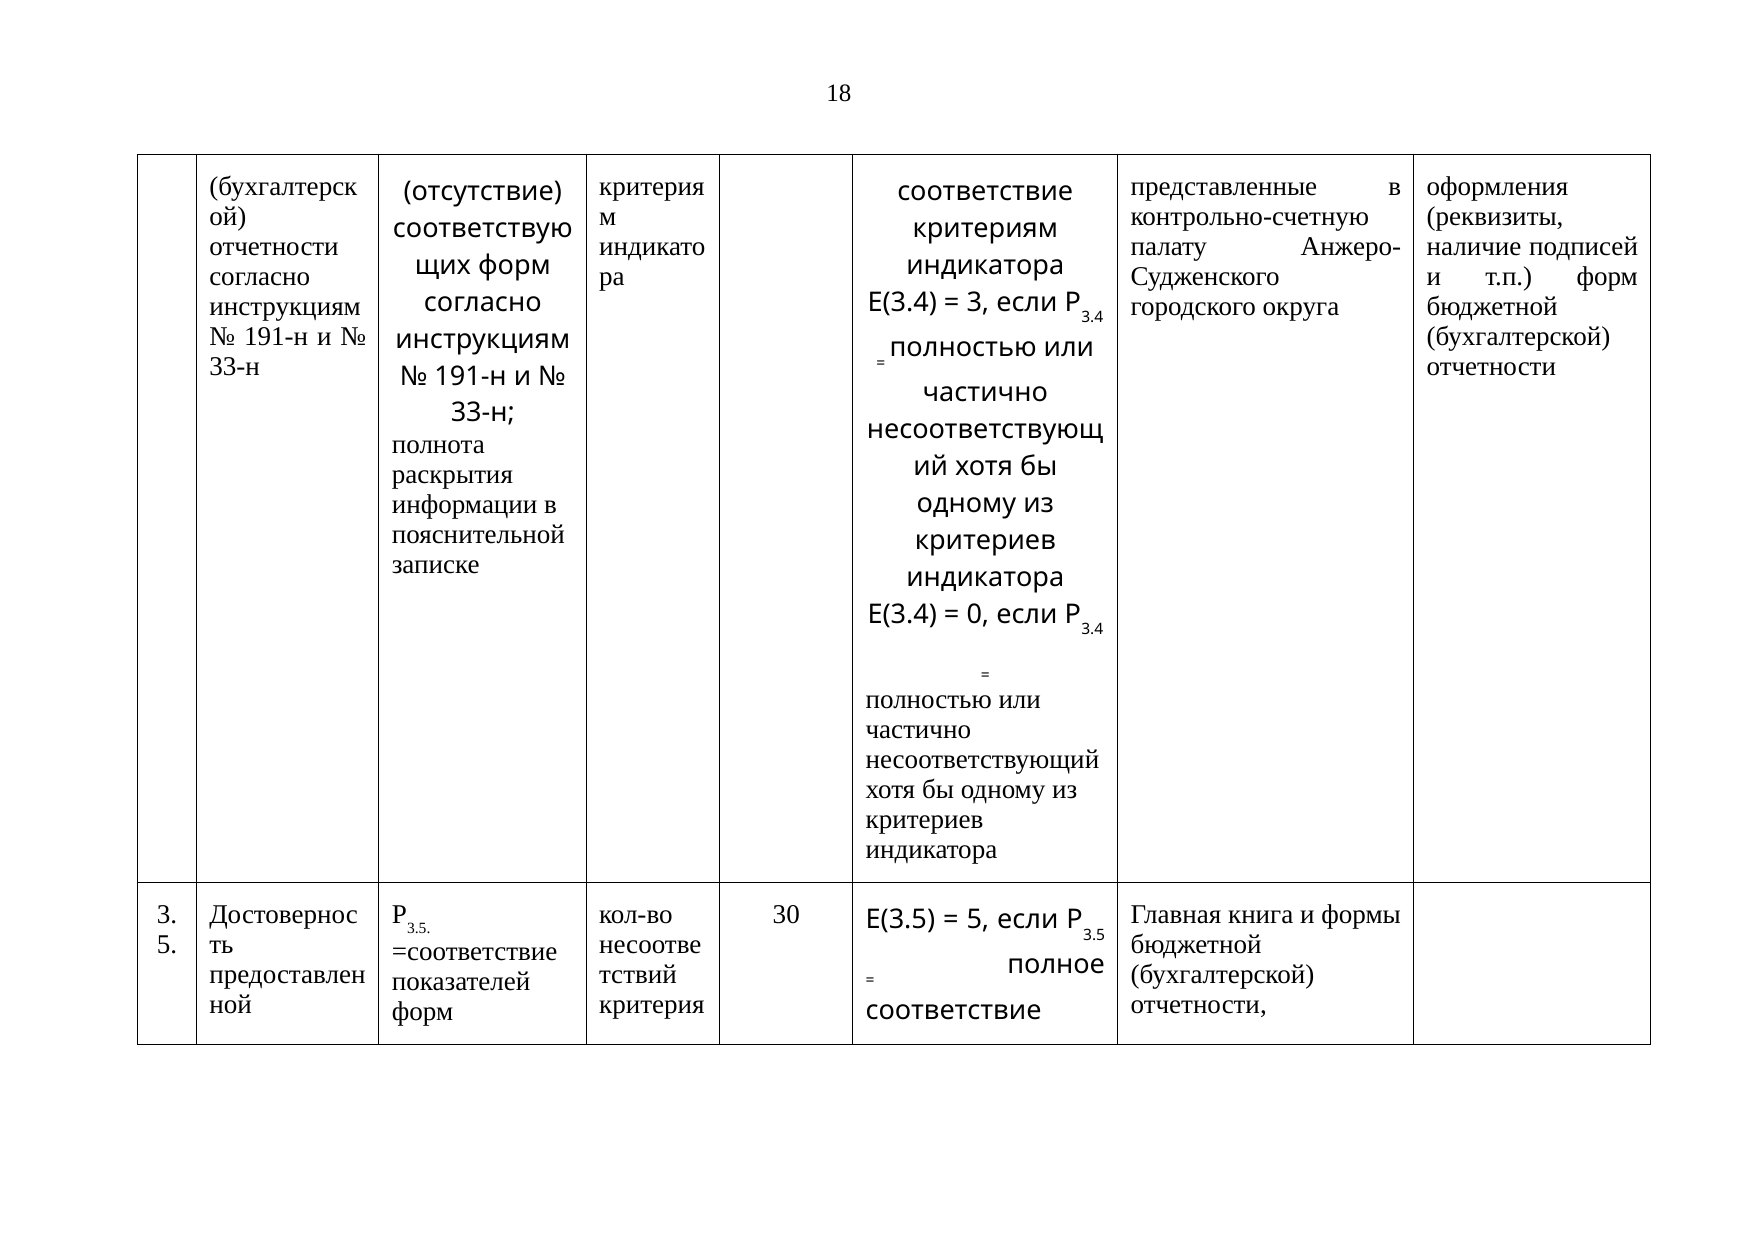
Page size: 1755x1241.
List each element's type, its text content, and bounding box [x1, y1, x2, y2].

table_cell кол-во несоответствий критерия [587, 883, 719, 1044]
table_cell 30 [720, 883, 852, 1044]
table_cell соответствие критериям индикатора E(3.4) = 3, если Р3.4 = полностью или частично несоответствующий хотя бы одному из критериев индикатора E(3.4) = 0, если Р3.4 = полностью или частично несоответствующий хотя бы одному из критериев индикатора [853, 155, 1117, 882]
table_cell критериям индикатора [587, 155, 719, 882]
table_cell E(3.5) = 5, если Р3.5 = полное соответствие критериям индикатора E(3.5) = 0, если Р3.5 = несоответствие критерию индикатора [853, 883, 1117, 1044]
table_cell (отсутствие) соответствующих форм согласно инструкциям № 191-н и № 33-н; полнота раскрытия информации в пояснительной записке [379, 155, 586, 882]
table_cell Р3.5. =соответствие показателей форм [379, 883, 586, 1044]
table_cell (бухгалтерской) отчетности согласно инструкциям № 191-н и № 33-н [197, 155, 378, 882]
table_cell представленные в контрольно-счетную палату Анжеро-Судженского городского округа [1118, 155, 1413, 882]
table_cell Достоверность предоставленной [197, 883, 378, 1044]
table_cell [138, 155, 196, 882]
table_cell [1414, 883, 1650, 1044]
table_cell 3.5. [138, 883, 196, 1044]
table_cell [720, 155, 852, 882]
table_cell оформления (реквизиты, наличие подписей и т.п.) форм бюджетной (бухгалтерской) отчетности [1414, 155, 1650, 882]
table_cell Главная книга и формы бюджетной (бухгалтерской) отчетности, [1118, 883, 1413, 1044]
